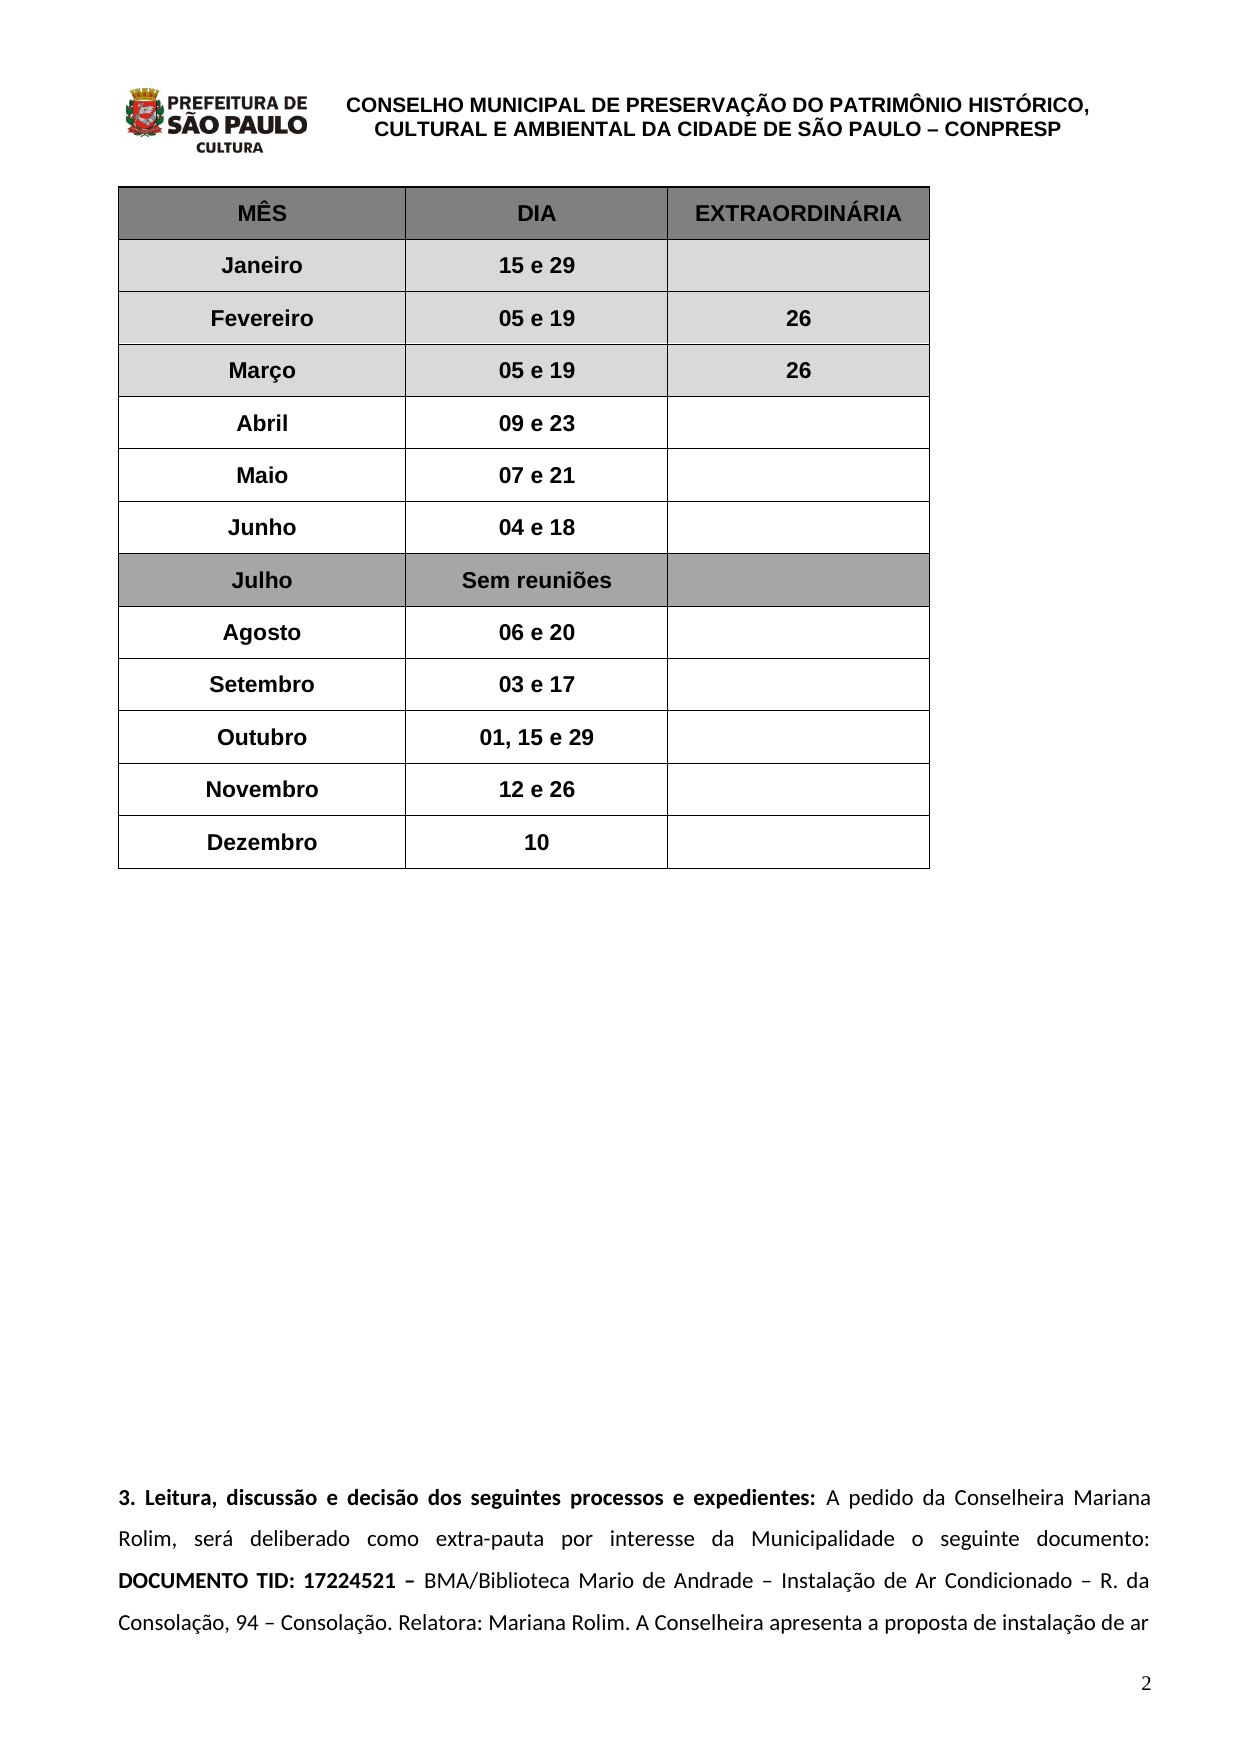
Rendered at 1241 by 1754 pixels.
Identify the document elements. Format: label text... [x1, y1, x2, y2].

table_cell Outubro [119, 711, 405, 763]
table_cell 10 [406, 816, 667, 867]
table_cell [668, 764, 929, 815]
table_cell Sem reuniões [406, 554, 667, 606]
table_cell Julho [119, 554, 405, 606]
table_cell Março [119, 345, 405, 396]
table_cell 06 e 20 [406, 607, 667, 658]
table_cell 05 e 19 [406, 292, 667, 343]
table_cell 04 e 18 [406, 502, 667, 553]
table_cell [668, 659, 929, 710]
table_cell Junho [119, 502, 405, 553]
table_cell 12 e 26 [406, 764, 667, 815]
table_cell 03 e 17 [406, 659, 667, 710]
table_header MÊS [119, 188, 405, 239]
table_cell 05 e 19 [406, 345, 667, 396]
table_cell [668, 449, 929, 501]
table_cell Maio [119, 449, 405, 501]
text 3. Leitura, discussão e decisão dos seguintes processos e expedientes: A pedido da Conselheira Mariana Rolim, será deliberado como extra-pauta por interesse da Municipalidade o seguinte documento: DOCUMENTO TID: 17224521 – BMA/Biblioteca Mario de Andrade – Instalação de Ar Condicionado – R. da Consolação, 94 – Consolação. Relatora: Mariana Rolim. A Conselheira apresenta a proposta de instalação de ar [118, 1483, 1152, 1637]
table_cell Abril [119, 397, 405, 448]
table_header DIA [406, 188, 667, 239]
table_cell 09 e 23 [406, 397, 667, 448]
table_cell 26 [668, 345, 929, 396]
table_cell [668, 502, 929, 553]
table_cell [668, 711, 929, 763]
table_cell [668, 397, 929, 448]
table_cell [668, 816, 929, 867]
table_cell Novembro [119, 764, 405, 815]
table_cell [668, 554, 929, 606]
table_cell Agosto [119, 607, 405, 658]
table_cell Fevereiro [119, 292, 405, 343]
table_cell Dezembro [119, 816, 405, 867]
table_cell 15 e 29 [406, 240, 667, 291]
table_cell 01, 15 e 29 [406, 711, 667, 763]
table_cell Setembro [119, 659, 405, 710]
table_cell 26 [668, 292, 929, 343]
table_cell [668, 607, 929, 658]
table_cell [668, 240, 929, 291]
table_cell Janeiro [119, 240, 405, 291]
table_header EXTRAORDINÁRIA [668, 188, 929, 239]
table_cell 07 e 21 [406, 449, 667, 501]
